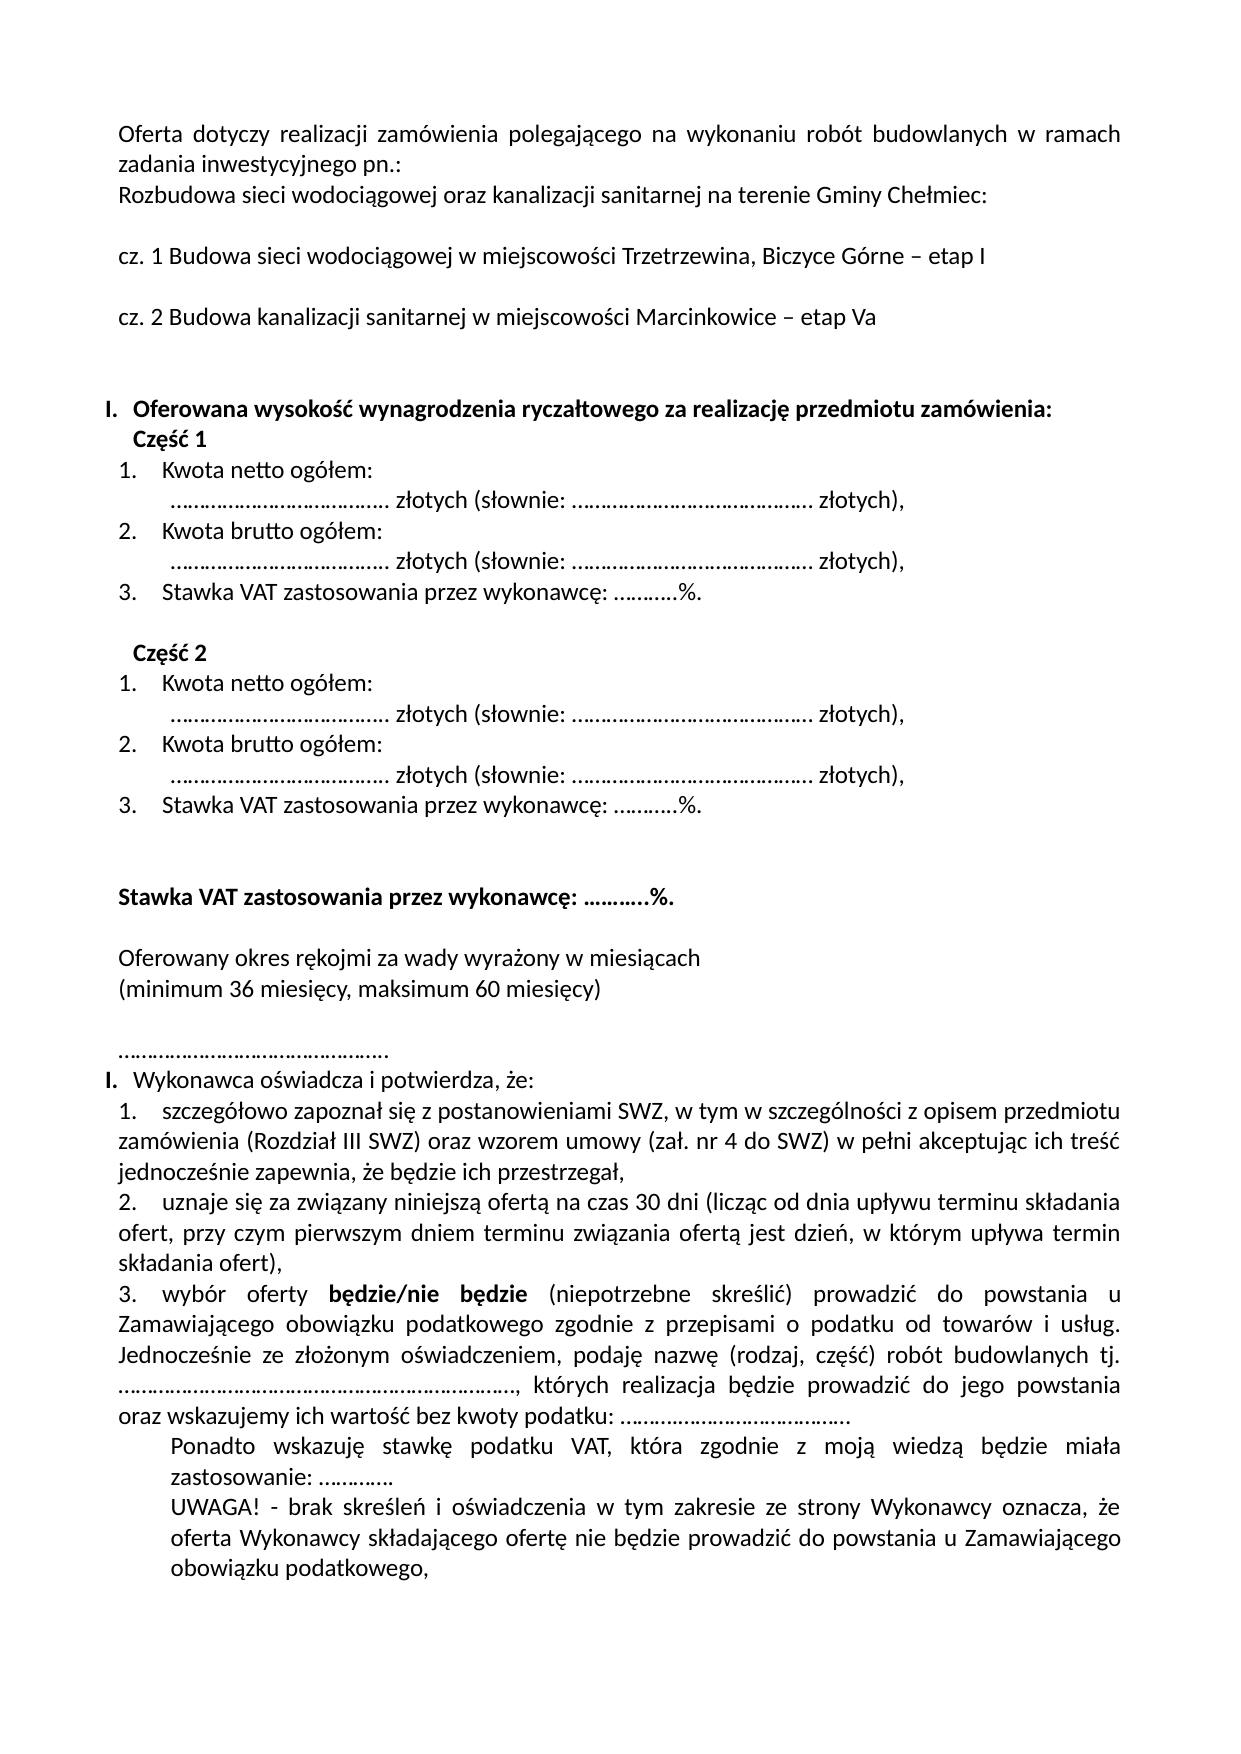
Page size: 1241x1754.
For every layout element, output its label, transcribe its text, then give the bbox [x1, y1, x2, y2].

text UWAGA! - brak skreśleń i oświadczenia w tym zakresie ze strony Wykonawcy oznacza, że oferta Wykonawcy składającego ofertę nie będzie prowadzić do powstania u Zamawiającego obowiązku podatkowego, [170, 1492, 1122, 1583]
text Ponadto wskazuję stawkę podatku VAT, która zgodnie z moją wiedzą będzie miała zastosowanie: …………. [170, 1431, 1122, 1492]
text ……………………………….. złotych (słownie: …………………………………… złotych), [170, 698, 1122, 728]
list Stawka VAT zastosowania przez wykonawcę: ………..%. [118, 576, 1122, 606]
text Stawka VAT zastosowania przez wykonawcę: ………..%. [118, 881, 1122, 912]
text (minimum 36 miesięcy, maksimum 60 miesięcy) [118, 973, 1122, 1003]
text Oferowany okres rękojmi za wady wyrażony w miesiącach [118, 942, 1122, 973]
list wybór oferty będzie/nie będzie (niepotrzebne skreślić) prowadzić do powstania u Zamawiającego obowiązku podatkowego zgodnie z przepisami o podatku od towarów i usług. Jednocześnie ze złożonym oświadczeniem, podaję nazwę (rodzaj, część) robót budowlanych tj. ……………………………………………………………, których realizacja będzie prowadzić do jego powstania oraz wskazujemy ich wartość bez kwoty podatku: ……….………………………… [118, 1278, 1122, 1431]
text Część 2 [133, 637, 1122, 667]
text ……………………………….. złotych (słownie: …………………………………… złotych), [170, 759, 1122, 789]
list szczegółowo zapoznał się z postanowieniami SWZ, w tym w szczególności z opisem przedmiotu zamówienia (Rozdział III SWZ) oraz wzorem umowy (zał. nr 4 do SWZ) w pełni akceptując ich treść jednocześnie zapewnia, że będzie ich przestrzegał, [118, 1095, 1122, 1186]
list Oferowana wysokość wynagrodzenia ryczałtowego za realizację przedmiotu zamówienia: [118, 393, 1122, 423]
text Rozbudowa sieci wodociągowej oraz kanalizacji sanitarnej na terenie Gminy Chełmiec: [118, 179, 1122, 210]
text cz. 2 Budowa kanalizacji sanitarnej w miejscowości Marcinkowice – etap Va [118, 301, 1115, 332]
list uznaje się za związany niniejszą ofertą na czas 30 dni (licząc od dnia upływu terminu składania ofert, przy czym pierwszym dniem terminu związania ofertą jest dzień, w którym upływa termin składania ofert), [118, 1186, 1122, 1278]
list Kwota netto ogółem: [118, 667, 1122, 698]
text ……………………………….. złotych (słownie: …………………………………… złotych), [170, 484, 1122, 515]
list Stawka VAT zastosowania przez wykonawcę: ………..%. [118, 789, 1122, 820]
text cz. 1 Budowa sieci wodociągowej w miejscowości Trzetrzewina, Biczyce Górne – etap I [118, 240, 1115, 271]
list Kwota netto ogółem: [118, 454, 1122, 484]
text ……………………………….. złotych (słownie: …………………………………… złotych), [170, 545, 1122, 576]
list Wykonawca oświadcza i potwierdza, że: [118, 1064, 1122, 1095]
list Kwota brutto ogółem: [118, 728, 1122, 759]
text Część 1 [133, 423, 1122, 454]
text Oferta dotyczy realizacji zamówienia polegającego na wykonaniu robót budowlanych w ramach zadania inwestycyjnego pn.: [118, 118, 1122, 179]
text ……………………………………….. [118, 1034, 1122, 1064]
list Kwota brutto ogółem: [118, 515, 1122, 545]
